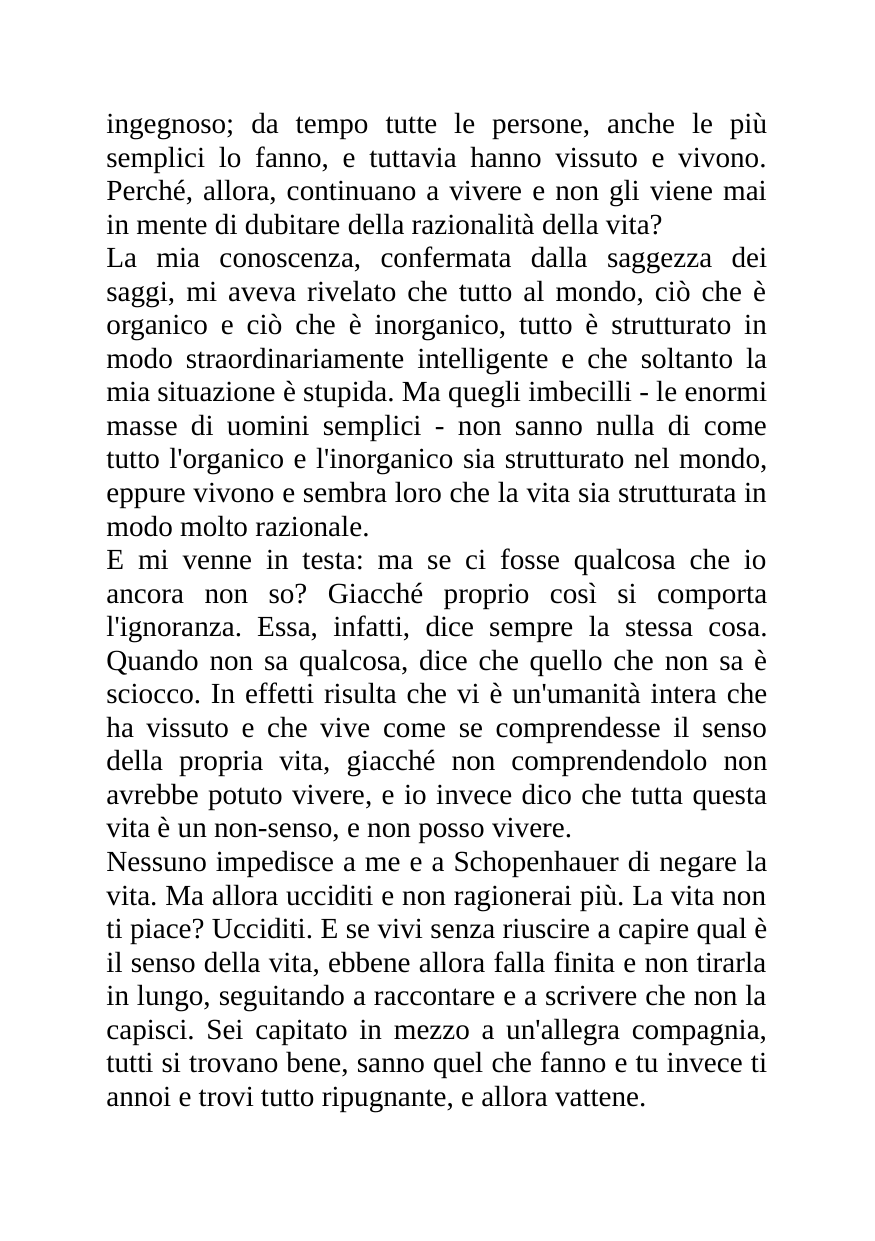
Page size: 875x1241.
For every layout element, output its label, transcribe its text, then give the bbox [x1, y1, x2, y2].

text La mia conoscenza, confermata dalla saggezza dei saggi, mi aveva rivelato che tutto al mondo, ciò che è organico e ciò che è inorganico, tutto è strutturato in modo straordinariamente intelligente e che soltanto la mia situazione è stupida. Ma quegli imbecilli - le enormi masse di uomini semplici - non sanno nulla di come tutto l'organico e l'inorganico sia strutturato nel mondo, eppure vivono e sembra loro che la vita sia strutturata in modo molto razionale. [106, 240, 768, 542]
text Nessuno impedisce a me e a Schopenhauer di negare la vita. Ma allora ucciditi e non ragionerai più. La vita non ti piace? Ucciditi. E se vivi senza riuscire a capire qual è il senso della vita, ebbene allora falla finita e non tirarla in lungo, seguitando a raccontare e a scrivere che non la capisci. Sei capitato in mezzo a un'allegra compagnia, tutti si trovano bene, sanno quel che fanno e tu invece ti annoi e trovi tutto ripugnante, e allora vattene. [106, 844, 768, 1112]
text E mi venne in testa: ma se ci fosse qualcosa che io ancora non so? Giacché proprio così si comporta l'ignoranza. Essa, infatti, dice sempre la stessa cosa. Quando non sa qualcosa, dice che quello che non sa è sciocco. In effetti risulta che vi è un'umanità intera che ha vissuto e che vive come se comprendesse il senso della propria vita, giacché non comprendendolo non avrebbe potuto vivere, e io invece dico che tutta questa vita è un non-senso, e non posso vivere. [106, 542, 768, 844]
text ingegnoso; da tempo tutte le persone, anche le più semplici lo fanno, e tuttavia hanno vissuto e vivono. Perché, allora, continuano a vivere e non gli viene mai in mente di dubitare della razionalità della vita? [106, 106, 768, 240]
